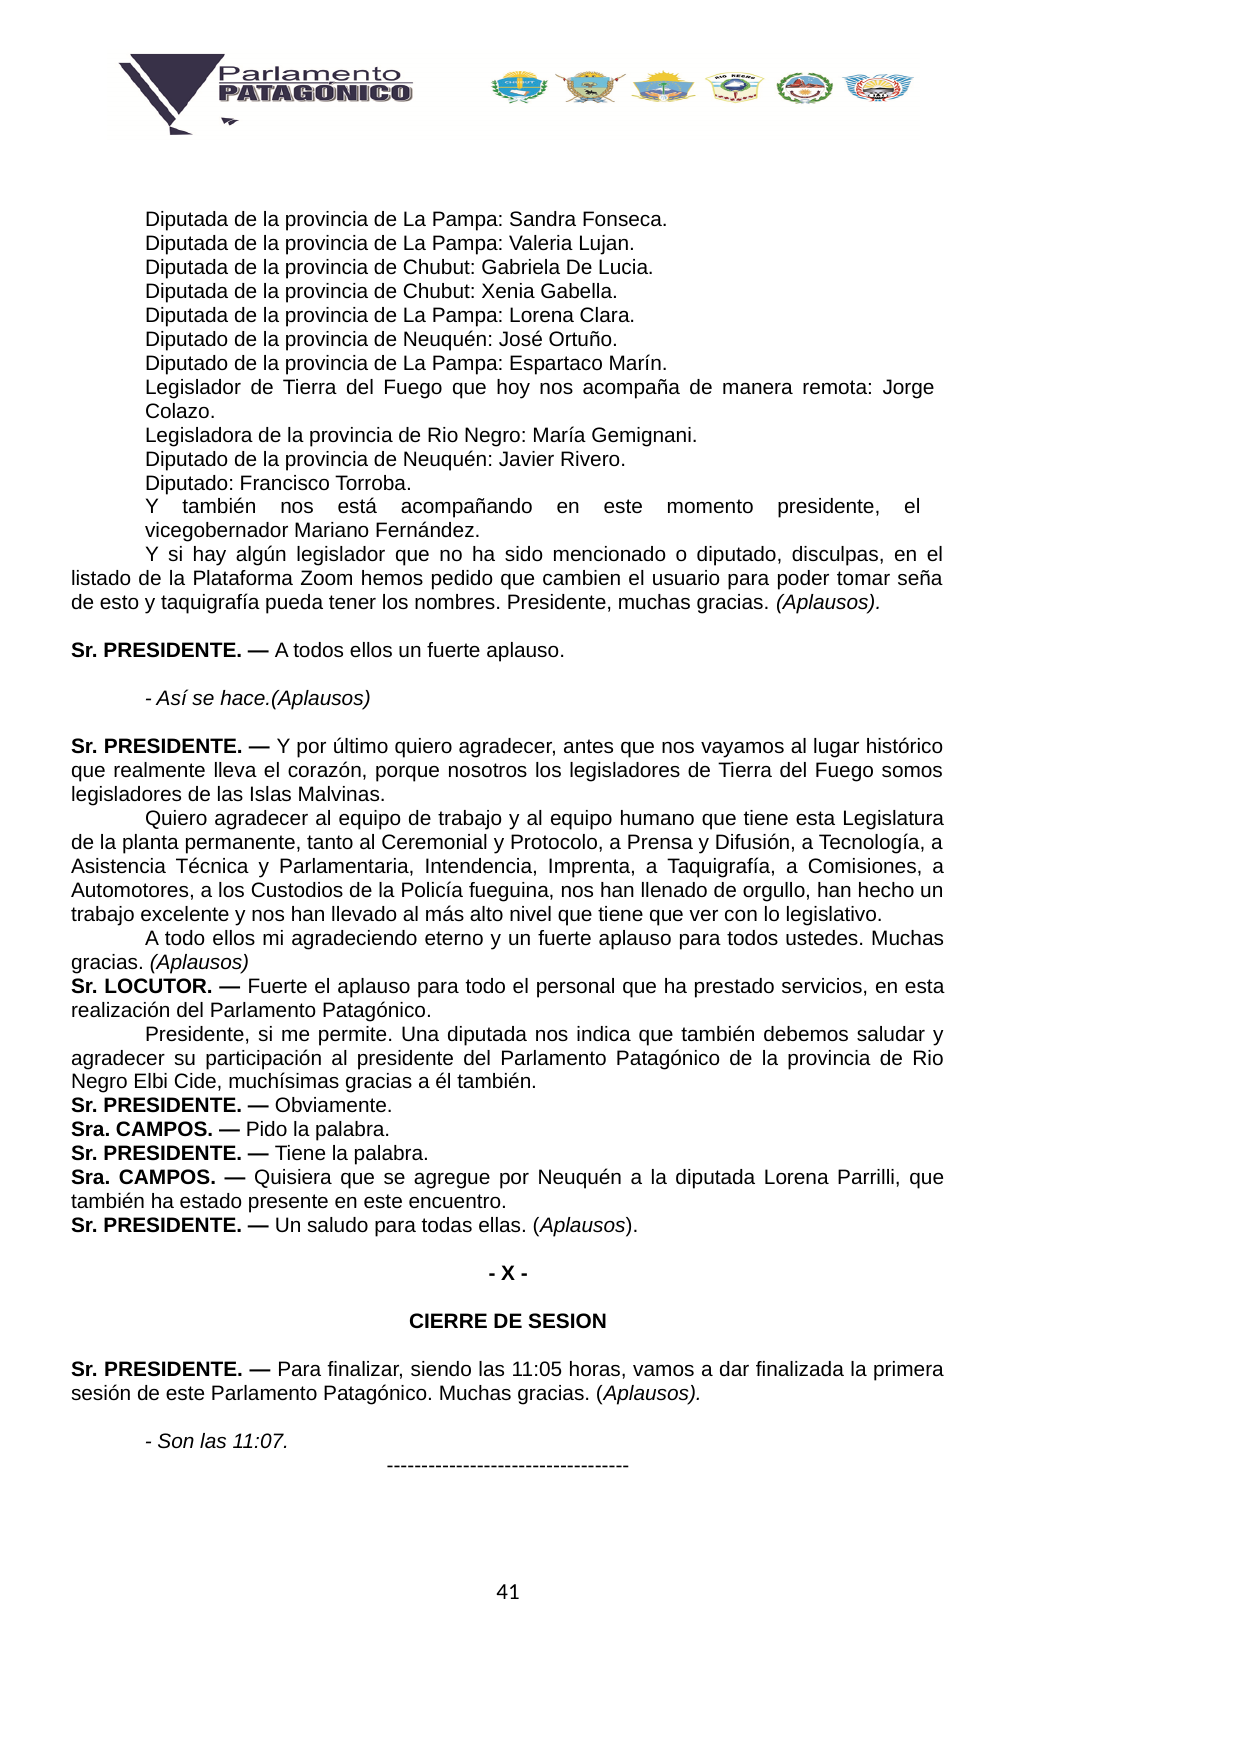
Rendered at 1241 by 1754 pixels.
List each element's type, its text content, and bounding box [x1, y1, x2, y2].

text Quiero agradecer al equipo de trabajo y al equipo humano que tiene esta Legislatura de la planta permanente, tanto al Ceremonial y Protocolo, a Prensa y Difusión, a Tecnología, a Asistencia Técnica y Parlamentaria, Intendencia, Imprenta, a Taquigrafía, a Comisiones, a Automotores, a los Custodios de la Policía fueguina, nos han llenado de orgullo, han hecho un trabajo excelente y nos han llevado al más alto nivel que tiene que ver con lo legislativo. [71, 806, 945, 926]
text Sr. PRESIDENTE. — Para finalizar, siendo las 11:05 horas, vamos a dar finalizada la primera sesión de este Parlamento Patagónico. Muchas gracias. (Aplausos). [71, 1357, 945, 1405]
text Diputado de la provincia de Neuquén: José Ortuño. [71, 327, 945, 351]
text Diputado de la provincia de La Pampa: Espartaco Marín. [71, 351, 945, 374]
text Sr. PRESIDENTE. — Y por último quiero agradecer, antes que nos vayamos al lugar histórico que realmente lleva el corazón, porque nosotros los legisladores de Tierra del Fuego somos legisladores de las Islas Malvinas. [71, 734, 945, 806]
text Diputada de la provincia de Chubut: Gabriela De Lucia. [71, 255, 945, 279]
text Diputada de la provincia de La Pampa: Valeria Lujan. [71, 231, 945, 255]
text Legisladora de la provincia de Rio Negro: María Gemignani. [71, 422, 945, 446]
text Diputado: Francisco Torroba. [71, 470, 945, 494]
text ----------------------------------- [71, 1453, 945, 1477]
text Diputado de la provincia de Neuquén: Javier Rivero. [71, 446, 945, 470]
text Presidente, si me permite. Una diputada nos indica que también debemos saludar y agradecer su participación al presidente del Parlamento Patagónico de la provincia de Rio Negro Elbi Cide, muchísimas gracias a él también. [71, 1021, 945, 1093]
text - X - [71, 1261, 945, 1285]
text - Así se hace.(Aplausos) [71, 686, 945, 710]
text Y si hay algún legislador que no ha sido mencionado o diputado, disculpas, en el listado de la Plataforma Zoom hemos pedido que cambien el usuario para poder tomar seña de esto y taquigrafía pueda tener los nombres. Presidente, muchas gracias. (Aplausos). [71, 542, 945, 614]
text A todo ellos mi agradeciendo eterno y un fuerte aplauso para todos ustedes. Muchas gracias. (Aplausos) [71, 926, 945, 973]
text Diputada de la provincia de Chubut: Xenia Gabella. [71, 279, 945, 303]
text - Son las 11:07. [71, 1429, 945, 1453]
text Sr. PRESIDENTE. — Un saludo para todas ellas. (Aplausos). [71, 1213, 945, 1237]
text Sr. LOCUTOR. — Fuerte el aplauso para todo el personal que ha prestado servicios, en esta realización del Parlamento Patagónico. [71, 973, 945, 1021]
text Sr. PRESIDENTE. — Obviamente. [71, 1093, 945, 1117]
text Y también nos está acompañando en este momento presidente, el vicegobernador Mariano Fernández. [71, 494, 945, 542]
text Diputada de la provincia de La Pampa: Sandra Fonseca. [71, 207, 945, 231]
text Sr. PRESIDENTE. — A todos ellos un fuerte aplauso. [71, 638, 945, 662]
text Sra. CAMPOS. — Quisiera que se agregue por Neuquén a la diputada Lorena Parrilli, que también ha estado presente en este encuentro. [71, 1165, 945, 1213]
text Diputada de la provincia de La Pampa: Lorena Clara. [71, 303, 945, 327]
text Sr. PRESIDENTE. — Tiene la palabra. [71, 1141, 945, 1165]
text Legislador de Tierra del Fuego que hoy nos acompaña de manera remota: Jorge Colazo. [71, 374, 945, 422]
text Sra. CAMPOS. — Pido la palabra. [71, 1117, 945, 1141]
text CIERRE DE SESION [71, 1309, 945, 1333]
